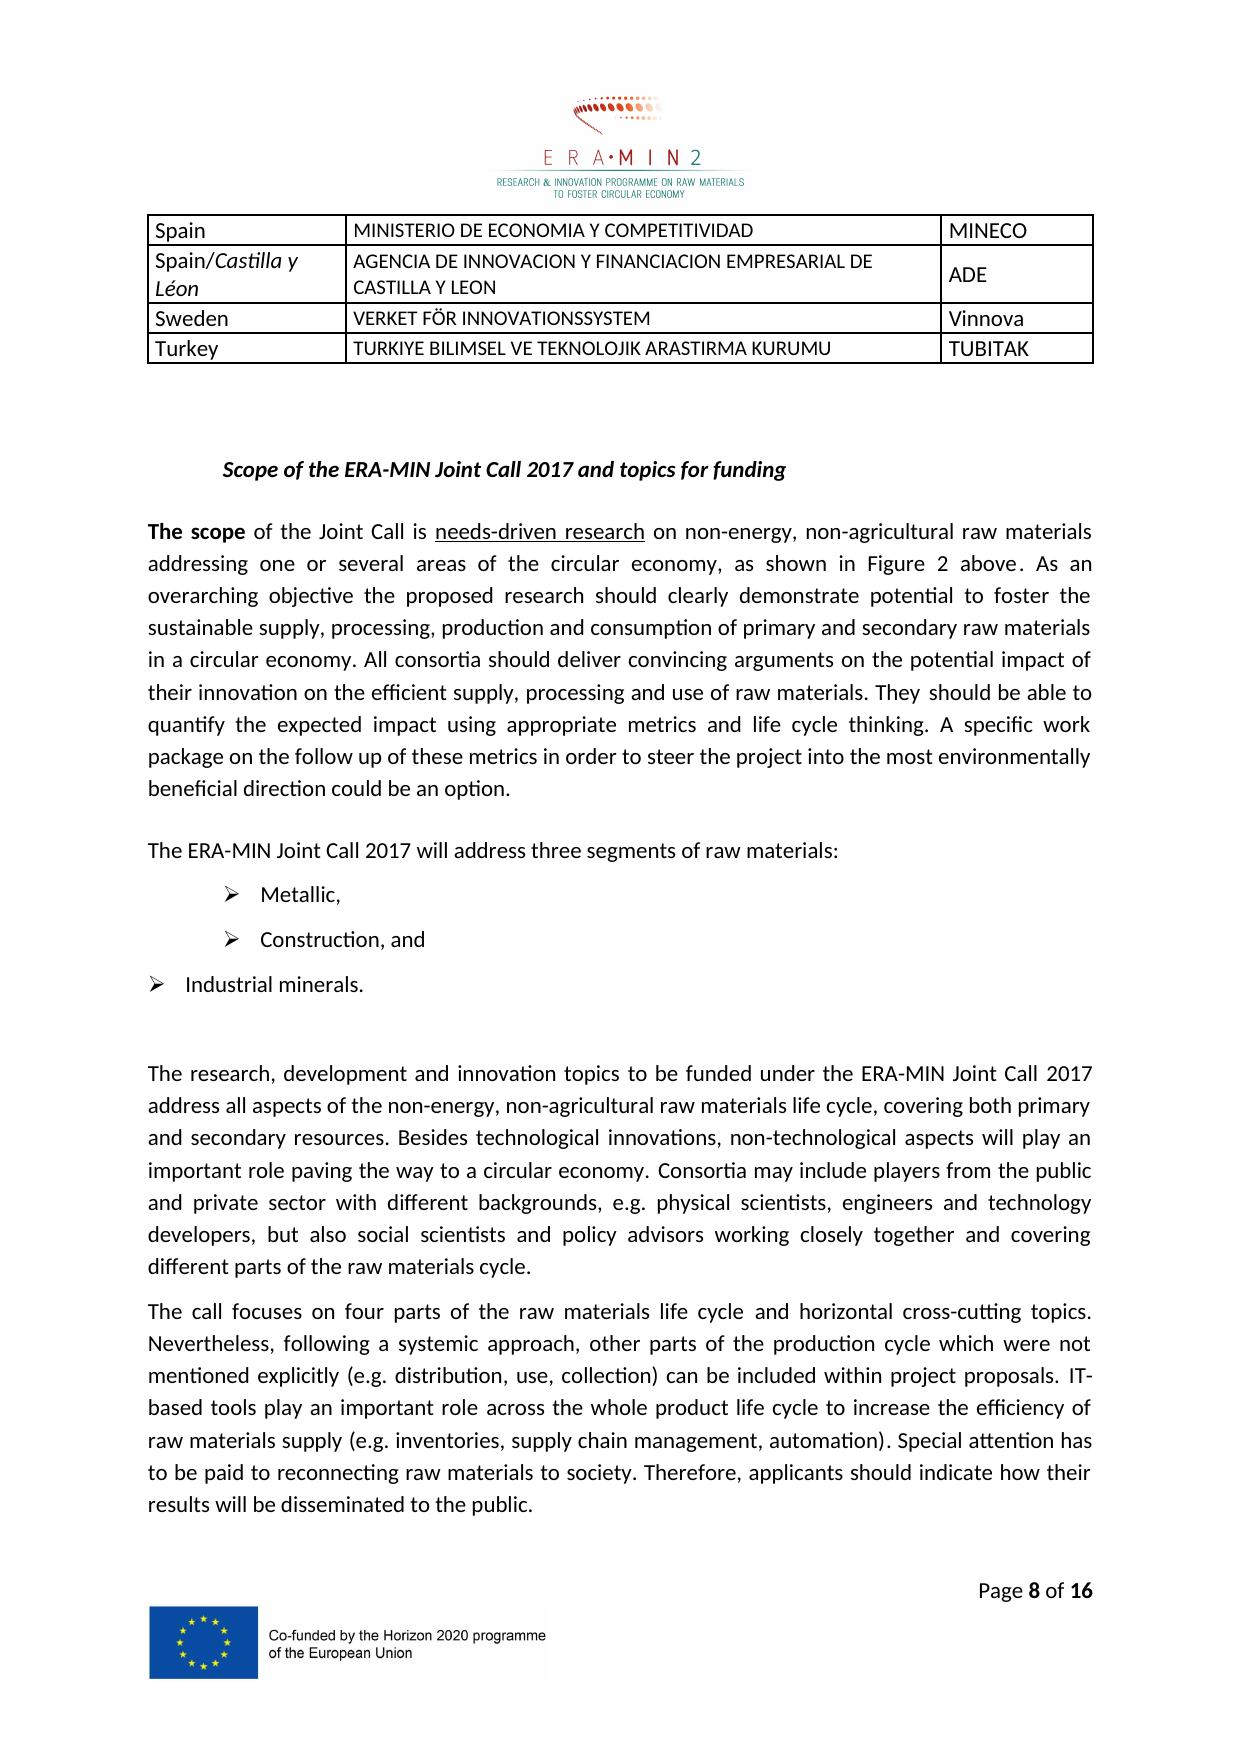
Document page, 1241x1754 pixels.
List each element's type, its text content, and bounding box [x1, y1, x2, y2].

table_cell Turkey [149, 334, 345, 362]
table_cell AGENCIA DE INNOVACION Y FINANCIACION EMPRESARIAL DE CASTILLA Y LEON [347, 246, 940, 302]
table_cell TUBITAK [942, 334, 1092, 362]
list The call focuses on four parts of the raw materials life cycle and horizontal cross-cutting topics. Nevertheless, following a systemic approach, other parts of the production cycle which were not mentioned explicitly (e.g. distribution, use, collection) can be included within project proposals. IT-based tools play an important role across the whole product life cycle to increase the efficiency of raw materials supply (e.g. inventories, supply chain management, automation). Special attention has to be paid to reconnecting raw materials to society. Therefore, applicants should indicate how their results will be disseminated to the public. [148, 1297, 1093, 1518]
table_cell Sweden [149, 304, 345, 332]
table_cell Spain [149, 216, 345, 244]
list Construction, and [223, 925, 1093, 953]
table_cell ADE [942, 246, 1092, 302]
list Industrial minerals. [148, 970, 1093, 998]
text The scope of the Joint Call is needs-driven research on non-energy, non-agricultural raw materials addressing one or several areas of the circular economy, as shown in Figure 2 above. As an overarching objective the proposed research should clearly demonstrate potential to foster the sustainable supply, processing, production and consumption of primary and secondary raw materials in a circular economy. All consortia should deliver convincing arguments on the potential impact of their innovation on the efficient supply, processing and use of raw materials. They should be able to quantify the expected impact using appropriate metrics and life cycle thinking. A specific work package on the follow up of these metrics in order to steer the project into the most environmentally beneficial direction could be an option. [148, 517, 1093, 802]
list The research, development and innovation topics to be funded under the ERA-MIN Joint Call 2017 address all aspects of the non-energy, non-agricultural raw materials life cycle, covering both primary and secondary resources. Besides technological innovations, non-technological aspects will play an important role paving the way to a circular economy. Consortia may include players from the public and private sector with different backgrounds, e.g. physical scientists, engineers and technology developers, but also social scientists and policy advisors working closely together and covering different parts of the raw materials cycle. [148, 1059, 1093, 1280]
text The ERA-MIN Joint Call 2017 will address three segments of raw materials: [148, 836, 1093, 864]
table_cell TURKIYE BILIMSEL VE TEKNOLOJIK ARASTIRMA KURUMU [347, 334, 940, 362]
table_cell MINISTERIO DE ECONOMIA Y COMPETITIVIDAD [347, 216, 940, 244]
table_cell Vinnova [942, 304, 1092, 332]
table_cell Spain/Castilla y Léon [149, 246, 345, 302]
table_cell VERKET FÖR INNOVATIONSSYSTEM [347, 304, 940, 332]
list Metallic, [223, 880, 1093, 908]
subtitle Scope of the ERA-MIN Joint Call 2017 and topics for funding [223, 456, 1093, 483]
table_cell MINECO [942, 216, 1092, 244]
